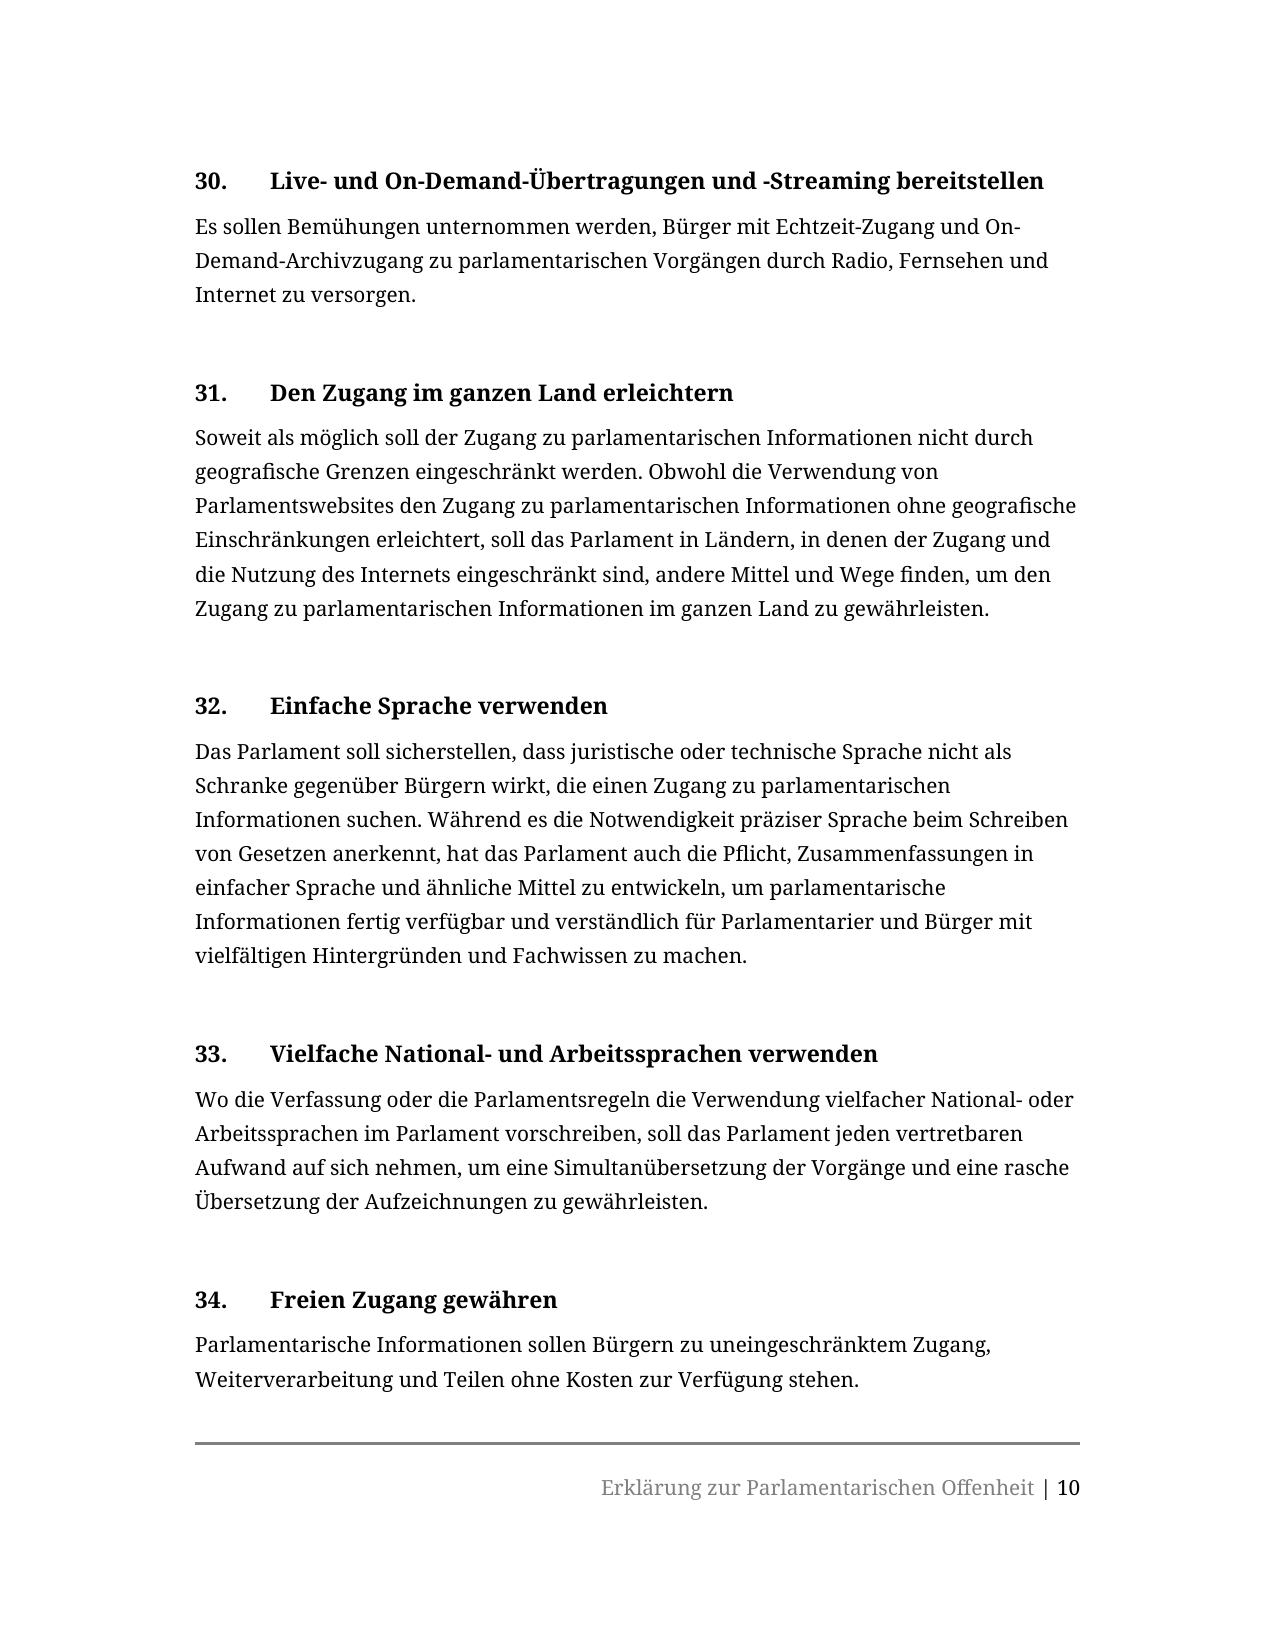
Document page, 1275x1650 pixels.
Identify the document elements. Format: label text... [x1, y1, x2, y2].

subtitle 32. Einfache Sprache verwenden [195, 690, 1080, 722]
text Wo die Verfassung oder die Parlamentsregeln die Verwendung vielfacher National- oder Arbeitssprachen im Parlament vorschreiben, soll das Parlament jeden vertretbaren Aufwand auf sich nehmen, um eine Simultanübersetzung der Vorgänge und eine rasche Übersetzung der Aufzeichnungen zu gewährleisten. [195, 1085, 1080, 1216]
text Parlamentarische Informationen sollen Bürgern zu uneingeschränktem Zugang, Weiterverarbeitung und Teilen ohne Kosten zur Verfügung stehen. [195, 1331, 1080, 1393]
text Soweit als möglich soll der Zugang zu parlamentarischen Informationen nicht durch geografische Grenzen eingeschränkt werden. Obwohl die Verwendung von Parlamentswebsites den Zugang zu parlamentarischen Informationen ohne geografische Einschränkungen erleichtert, soll das Parlament in Ländern, in denen der Zugang und die Nutzung des Internets eingeschränkt sind, andere Mittel und Wege finden, um den Zugang zu parlamentarischen Informationen im ganzen Land zu gewährleisten. [195, 423, 1080, 622]
subtitle 31. Den Zugang im ganzen Land erleichtern [195, 377, 1080, 408]
subtitle 34. Freien Zugang gewähren [195, 1284, 1080, 1315]
text Es sollen Bemühungen unternommen werden, Bürger mit Echtzeit-Zugang und On-Demand-Archivzugang zu parlamentarischen Vorgängen durch Radio, Fernsehen und Internet zu versorgen. [195, 212, 1080, 308]
text Das Parlament soll sicherstellen, dass juristische oder technische Sprache nicht als Schranke gegenüber Bürgern wirkt, die einen Zugang zu parlamentarischen Informationen suchen. Während es die Notwendigkeit präziser Sprache beim Schreiben von Gesetzen anerkennt, hat das Parlament auch die Pflicht, Zusammenfassungen in einfacher Sprache und ähnliche Mittel zu entwickeln, um parlamentarische Informationen fertig verfügbar und verständlich für Parlamentarier und Bürger mit vielfältigen Hintergründen und Fachwissen zu machen. [195, 737, 1080, 970]
subtitle 30. Live- und On-Demand-Übertragungen und -Streaming bereitstellen [195, 165, 1080, 196]
subtitle 33. Vielfache National- und Arbeitssprachen verwenden [195, 1038, 1080, 1069]
